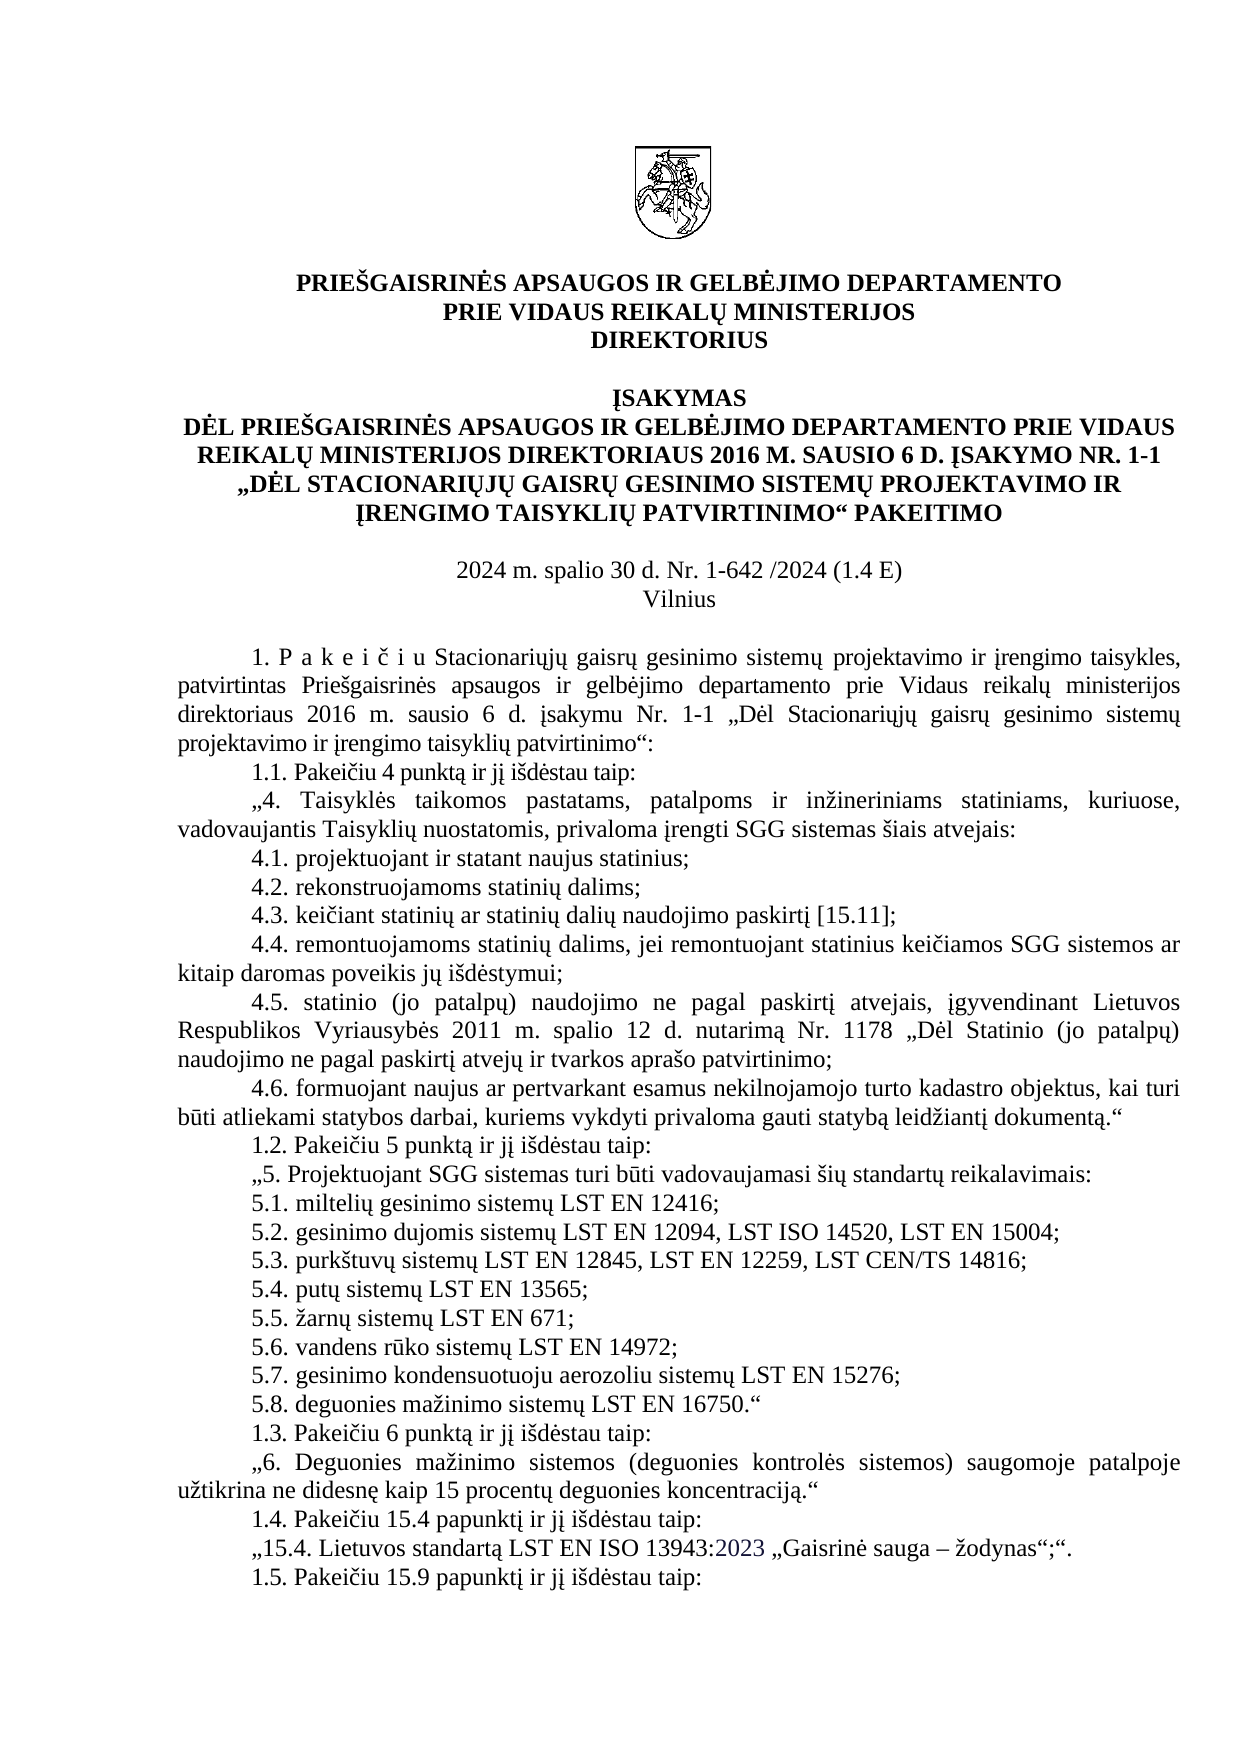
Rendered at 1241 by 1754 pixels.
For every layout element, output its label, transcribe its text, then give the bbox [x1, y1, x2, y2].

text PRIEŠGAISRINĖS APSAUGOS IR GELBĖJIMO DEPARTAMENTO [177, 268, 1181, 297]
text 5.6. vandens rūko sistemų LST EN 14972; [177, 1332, 1181, 1360]
text DIREKTORIUS [177, 325, 1181, 354]
text „6. Deguonies mažinimo sistemos (deguonies kontrolės sistemos) saugomoje patalpoje užtikrina ne didesnę kaip 15 procentų deguonies koncentraciją.“ [177, 1447, 1181, 1504]
text 5.8. deguonies mažinimo sistemų LST EN 16750.“ [177, 1389, 1181, 1418]
text 1. P a k e i č i u Stacionariųjų gaisrų gesinimo sistemų projektavimo ir įrengimo taisykles, patvirtintas Priešgaisrinės apsaugos ir gelbėjimo departamento prie Vidaus reikalų ministerijos direktoriaus 2016 m. sausio 6 d. įsakymu Nr. 1-1 „Dėl Stacionariųjų gaisrų gesinimo sistemų projektavimo ir įrengimo taisyklių patvirtinimo“: [177, 642, 1181, 757]
text 4.1. projektuojant ir statant naujus statinius; [177, 843, 1181, 872]
text 4.2. rekonstruojamoms statinių dalims; [177, 872, 1181, 900]
text „4. Taisyklės taikomos pastatams, patalpoms ir inžineriniams statiniams, kuriuose, vadovaujantis Taisyklių nuostatomis, privaloma įrengti SGG sistemas šiais atvejais: [177, 785, 1181, 843]
text 5.2. gesinimo dujomis sistemų LST EN 12094, LST ISO 14520, LST EN 15004; [177, 1217, 1181, 1245]
text „5. Projektuojant SGG sistemas turi būti vadovaujamasi šių standartų reikalavimais: [177, 1159, 1181, 1188]
text 4.4. remontuojamoms statinių dalims, jei remontuojant statinius keičiamos SGG sistemos ar kitaip daromas poveikis jų išdėstymui; [177, 929, 1181, 987]
text 1.5. Pakeičiu 15.9 papunktį ir jį išdėstau taip: [177, 1562, 1181, 1590]
text DĖL PRIEŠGAISRINĖS APSAUGOS IR GELBĖJIMO DEPARTAMENTO PRIE VIDAUS REIKALŲ MINISTERIJOS DIREKTORIAUS 2016 M. SAUSIO 6 D. ĮSAKYMO NR. 1-1 „DĖL STACIONARIŲJŲ GAISRŲ GESINIMO SISTEMŲ PROJEKTAVIMO IR ĮRENGIMO TAISYKLIŲ PATVIRTINIMO“ PAKEITIMO [177, 412, 1181, 527]
text 1.2. Pakeičiu 5 punktą ir jį išdėstau taip: [177, 1130, 1181, 1159]
text Vilnius [177, 584, 1181, 613]
text 5.5. žarnų sistemų LST EN 671; [177, 1303, 1181, 1332]
text 4.5. statinio (jo patalpų) naudojimo ne pagal paskirtį atvejais, įgyvendinant Lietuvos Respublikos Vyriausybės 2011 m. spalio 12 d. nutarimą Nr. 1178 „Dėl Statinio (jo patalpų) naudojimo ne pagal paskirtį atvejų ir tvarkos aprašo patvirtinimo; [177, 987, 1181, 1073]
text 5.4. putų sistemų LST EN 13565; [177, 1274, 1181, 1303]
text „15.4. Lietuvos standartą LST EN ISO 13943:2023 „Gaisrinė sauga – žodynas“;“. [177, 1533, 1181, 1562]
text 1.1. Pakeičiu 4 punktą ir jį išdėstau taip: [177, 757, 1181, 785]
text 4.3. keičiant statinių ar statinių dalių naudojimo paskirtį [15.11]; [177, 900, 1181, 929]
text 5.7. gesinimo kondensuotuoju aerozoliu sistemų LST EN 15276; [177, 1360, 1181, 1389]
text 5.1. miltelių gesinimo sistemų LST EN 12416; [177, 1188, 1181, 1217]
text ĮSAKYMAS [177, 383, 1181, 412]
text 1.4. Pakeičiu 15.4 papunktį ir jį išdėstau taip: [177, 1504, 1181, 1533]
text 1.3. Pakeičiu 6 punktą ir jį išdėstau taip: [177, 1418, 1181, 1447]
text 4.6. formuojant naujus ar pertvarkant esamus nekilnojamojo turto kadastro objektus, kai turi būti atliekami statybos darbai, kuriems vykdyti privaloma gauti statybą leidžiantį dokumentą.“ [177, 1073, 1181, 1130]
text 2024 m. spalio 30 d. Nr. 1-642 /2024 (1.4 E) [177, 555, 1181, 584]
text PRIE VIDAUS REIKALŲ MINISTERIJOS [177, 297, 1181, 325]
text 5.3. purkštuvų sistemų LST EN 12845, LST EN 12259, LST CEN/TS 14816; [177, 1245, 1181, 1274]
